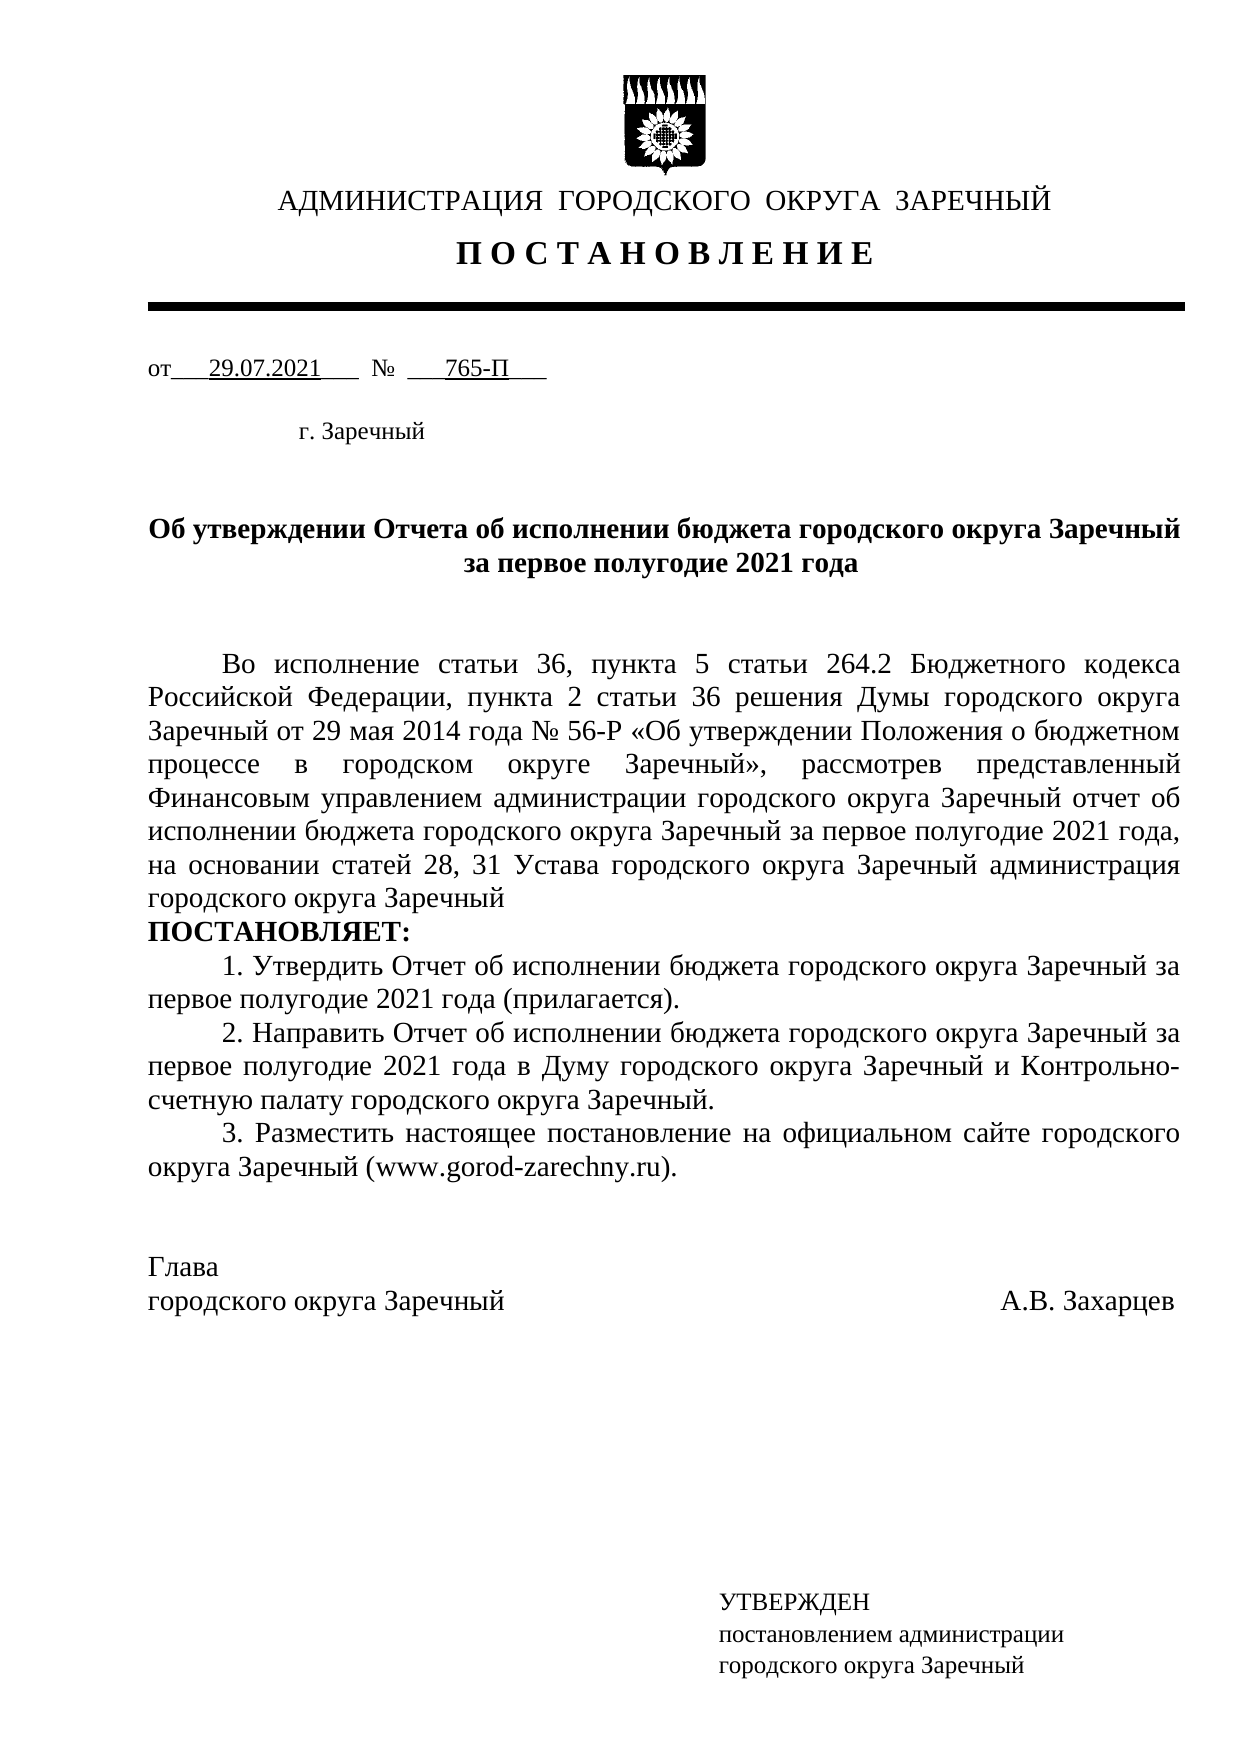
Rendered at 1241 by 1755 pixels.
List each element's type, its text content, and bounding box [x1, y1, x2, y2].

text п о с т а н о в л е н и е [148, 233, 1181, 272]
table_cell [1044, 1648, 1193, 1679]
text администрация Городского округа Заречный [148, 183, 1181, 217]
text за первое полугодие 2021 года [148, 545, 1181, 579]
table_cell [433, 1648, 707, 1679]
table_header [159, 1585, 433, 1616]
text Глава [148, 1249, 1181, 1283]
text ПОСТАНОВЛЯЕТ: [148, 914, 1181, 948]
text 2. Направить Отчет об исполнении бюджета городского округа Заречный за первое полугодие 2021 года в Думу городского округа Заречный и Контрольно-счетную палату городского округа Заречный. [148, 1015, 1181, 1115]
table_header УТВЕРЖДЕН [707, 1585, 881, 1616]
table_cell [433, 1616, 707, 1647]
table_header [433, 1585, 707, 1616]
table_header [881, 1585, 1043, 1616]
text 3. Разместить настоящее постановление на официальном сайте городского округа Заречный (www.gorod-zarechny.ru). [148, 1115, 1181, 1182]
table_header [1044, 1585, 1193, 1616]
text г. Заречный [148, 416, 576, 444]
text Об утверждении Отчета об исполнении бюджета городского округа Заречный [148, 512, 1181, 545]
table_cell постановлением администрации [707, 1616, 1193, 1647]
text Во исполнение статьи 36, пункта 5 статьи 264.2 Бюджетного кодекса Российской Федерации, пункта 2 статьи 36 решения Думы городского округа Заречный от 29 мая 2014 года № 56-Р «Об утверждении Положения о бюджетном процессе в городском округе Заречный», рассмотрев представленный Финансовым управлением администрации городского округа Заречный отчет об исполнении бюджета городского округа Заречный за первое полугодие 2021 года, на основании статей 28, 31 Устава городского округа Заречный администрация городского округа Заречный [148, 646, 1181, 914]
table_cell городского округа Заречный [707, 1648, 1043, 1679]
table_cell [159, 1616, 433, 1647]
text 1. Утвердить Отчет об исполнении бюджета городского округа Заречный за первое полугодие 2021 года (прилагается). [148, 948, 1181, 1015]
table_cell [159, 1648, 433, 1679]
text городского округа Заречный А.В. Захарцев [148, 1283, 1181, 1317]
text от___29.07.2021___ № ___765-П___ [148, 353, 1181, 382]
